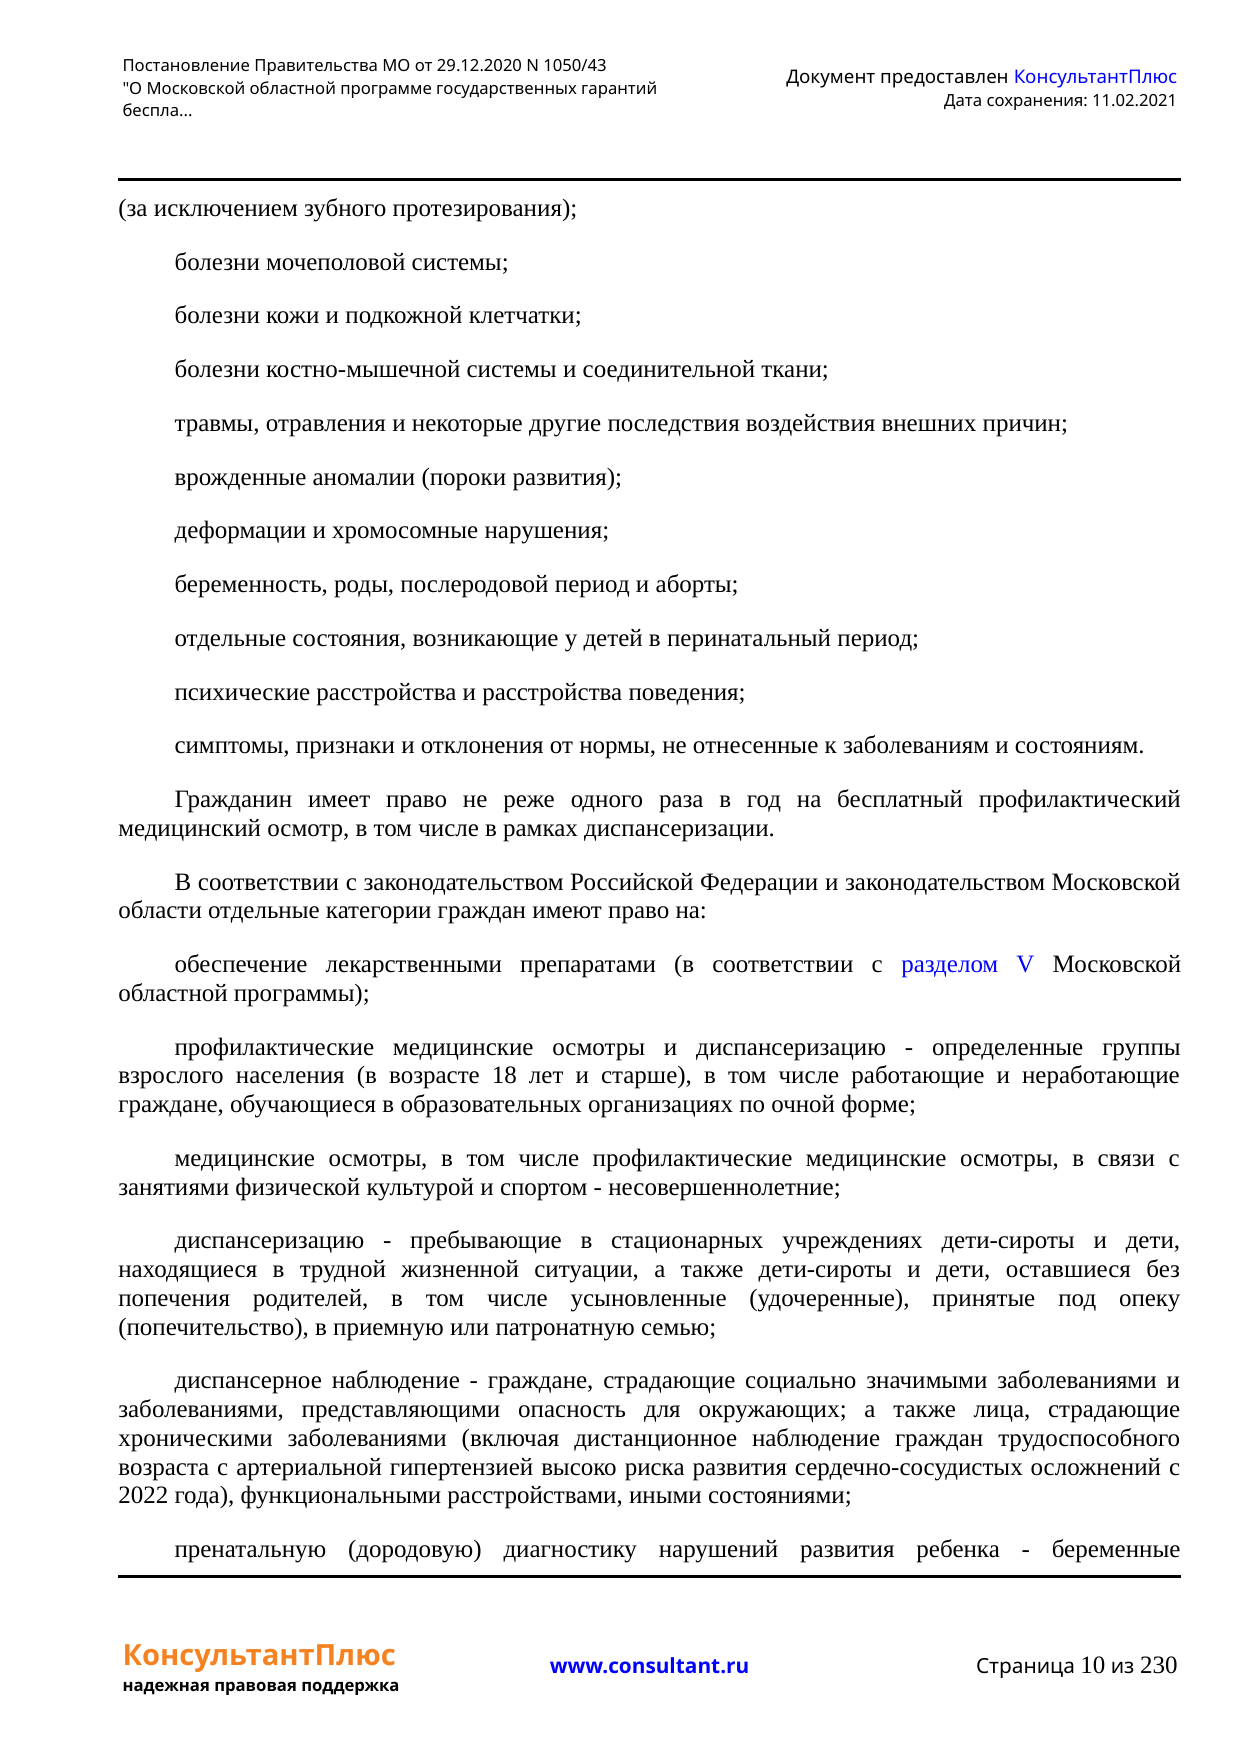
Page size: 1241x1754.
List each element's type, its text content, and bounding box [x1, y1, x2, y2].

text симптомы, признаки и отклонения от нормы, не отнесенные к заболеваниям и состояниям. [118, 730, 1181, 759]
text врожденные аномалии (пороки развития); [118, 462, 1181, 490]
text деформации и хромосомные нарушения; [118, 515, 1181, 544]
text медицинские осмотры, в том числе профилактические медицинские осмотры, в связи с занятиями физической культурой и спортом - несовершеннолетние; [118, 1143, 1181, 1200]
text болезни кожи и подкожной клетчатки; [118, 300, 1181, 329]
text (за исключением зубного протезирования); [118, 193, 1181, 222]
text В соответствии с законодательством Российской Федерации и законодательством Московской области отдельные категории граждан имеют право на: [118, 867, 1181, 924]
text болезни костно-мышечной системы и соединительной ткани; [118, 354, 1181, 383]
text болезни мочеполовой системы; [118, 247, 1181, 275]
text диспансерное наблюдение - граждане, страдающие социально значимыми заболеваниями и заболеваниями, представляющими опасность для окружающих; а также лица, страдающие хроническими заболеваниями (включая дистанционное наблюдение граждан трудоспособного возраста с артериальной гипертензией высоко риска развития сердечно-сосудистых осложнений с 2022 года), функциональными расстройствами, иными состояниями; [118, 1365, 1181, 1509]
text Гражданин имеет право не реже одного раза в год на бесплатный профилактический медицинский осмотр, в том числе в рамках диспансеризации. [118, 784, 1181, 842]
text отдельные состояния, возникающие у детей в перинатальный период; [118, 623, 1181, 652]
text беременность, роды, послеродовой период и аборты; [118, 569, 1181, 598]
text диспансеризацию - пребывающие в стационарных учреждениях дети-сироты и дети, находящиеся в трудной жизненной ситуации, а также дети-сироты и дети, оставшиеся без попечения родителей, в том числе усыновленные (удочеренные), принятые под опеку (попечительство), в приемную или патронатную семью; [118, 1225, 1181, 1340]
text психические расстройства и расстройства поведения; [118, 677, 1181, 705]
text пренатальную (дородовую) диагностику нарушений развития ребенка - беременные [118, 1534, 1181, 1563]
text обеспечение лекарственными препаратами (в соответствии с разделом V Московской областной программы); [118, 949, 1181, 1007]
text травмы, отравления и некоторые другие последствия воздействия внешних причин; [118, 408, 1181, 437]
text профилактические медицинские осмотры и диспансеризацию - определенные группы взрослого населения (в возрасте 18 лет и старше), в том числе работающие и неработающие граждане, обучающиеся в образовательных организациях по очной форме; [118, 1032, 1181, 1118]
